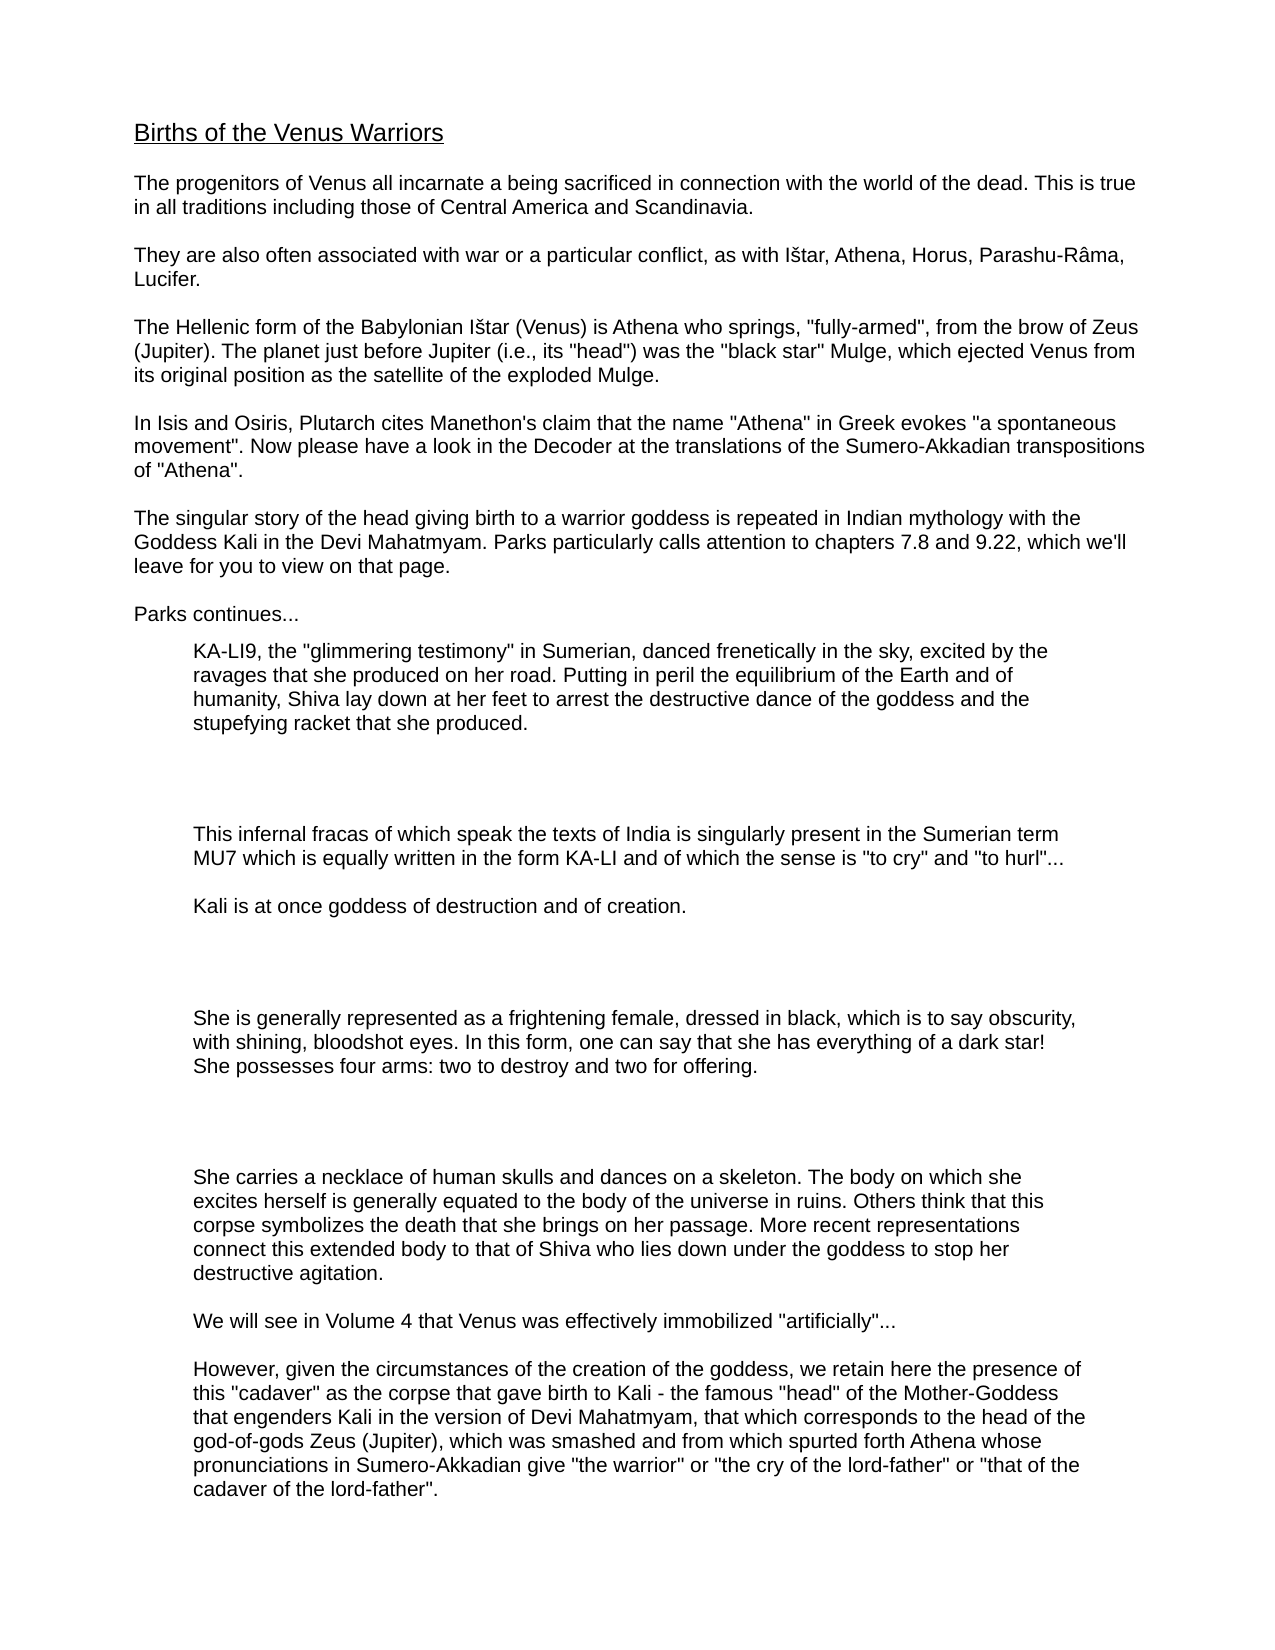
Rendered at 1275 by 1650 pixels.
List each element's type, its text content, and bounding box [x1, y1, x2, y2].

text This infernal fracas of which speak the texts of India is singularly present in the Sumerian term MU7 which is equally written in the form KA-LI and of which the sense is "to cry" and "to hurl"... Kali is at once goddess of destruction and of creation. [193, 822, 1088, 918]
text Births of the Venus Warriors The progenitors of Venus all incarnate a being sacrificed in connection with the world of the dead. This is true in all traditions including those of Central America and Scandinavia. They are also often associated with war or a particular conflict, as with Ištar, Athena, Horus, Parashu-Râma, Lucifer. The Hellenic form of the Babylonian Ištar (Venus) is Athena who springs, "fully-armed", from the brow of Zeus (Jupiter). The planet just before Jupiter (i.e., its "head") was the "black star" Mulge, which ejected Venus from its original position as the satellite of the exploded Mulge. In Isis and Osiris, Plutarch cites Manethon's claim that the name "Athena" in Greek evokes "a spontaneous movement". Now please have a look in the Decoder at the translations of the Sumero-Akkadian transpositions of "Athena". The singular story of the head giving birth to a warrior goddess is repeated in Indian mythology with the Goddess Kali in the Devi Mahatmyam. Parks particularly calls attention to chapters 7.8 and 9.22, which we'll leave for you to view on that page. Parks continues... [134, 118, 1147, 626]
text She carries a necklace of human skulls and dances on a skeleton. The body on which she excites herself is generally equated to the body of the universe in ruins. Others think that this corpse symbolizes the death that she brings on her passage. More recent representations connect this extended body to that of Shiva who lies down under the goddess to stop her destructive agitation. We will see in Volume 4 that Venus was effectively immobilized "artificially"... However, given the circumstances of the creation of the goddess, we retain here the presence of this "cadaver" as the corpse that gave birth to Kali - the famous "head" of the Mother-Goddess that engenders Kali in the version of Devi Mahatmyam, that which corresponds to the head of the god-of-gods Zeus (Jupiter), which was smashed and from which spurted forth Athena whose pronunciations in Sumero-Akkadian give "the warrior" or "the cry of the lord-father" or "that of the cadaver of the lord-father". [193, 1165, 1088, 1501]
text KA-LI9, the "glimmering testimony" in Sumerian, danced frenetically in the sky, excited by the ravages that she produced on her road. Putting in peril the equilibrium of the Earth and of humanity, Shiva lay down at her feet to arrest the destructive dance of the goddess and the stupefying racket that she produced. [193, 638, 1088, 734]
text She is generally represented as a frightening female, dressed in black, which is to say obscurity, with shining, bloodshot eyes. In this form, one can say that she has everything of a dark star! She possesses four arms: two to destroy and two for offering. [193, 1006, 1088, 1077]
